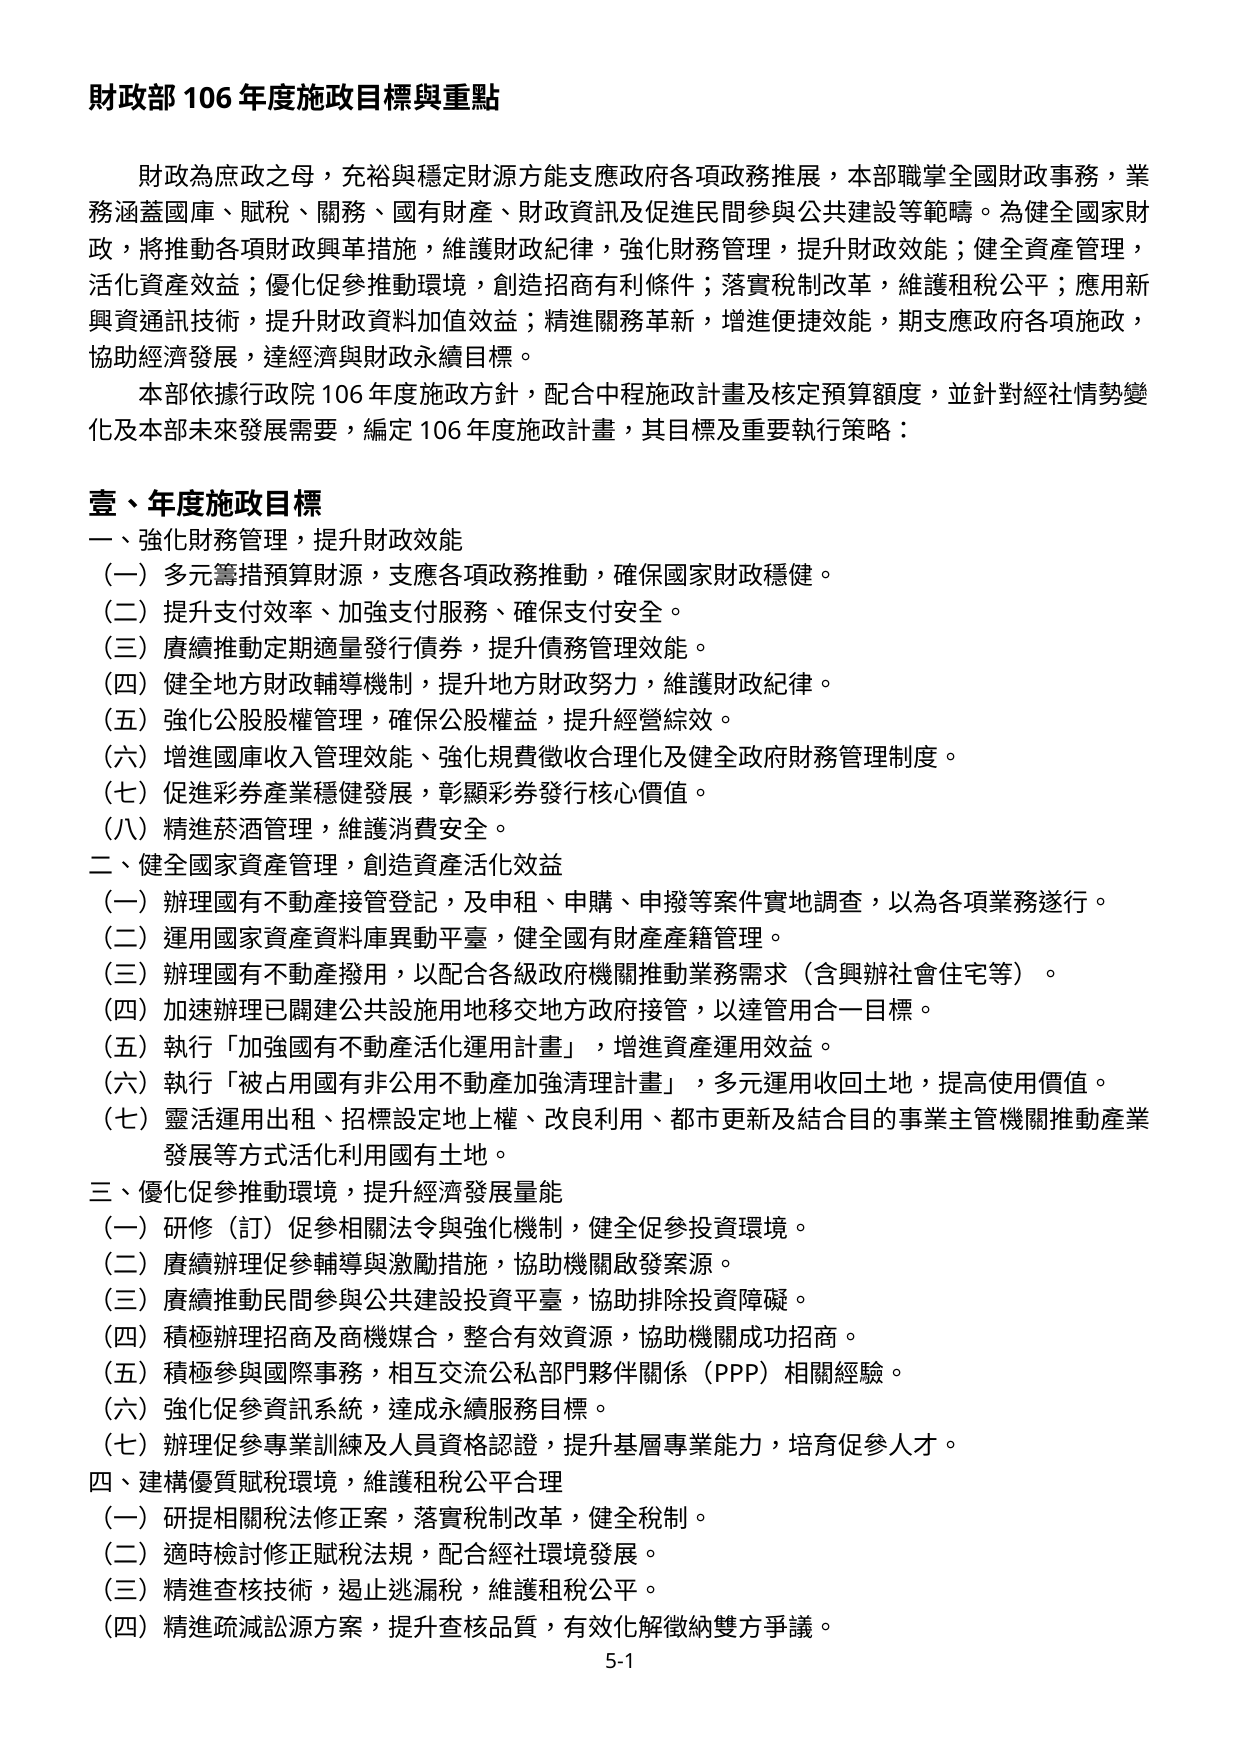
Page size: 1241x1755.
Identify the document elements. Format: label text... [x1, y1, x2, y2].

text 二、健全國家資產管理，創造資產活化效益 [89, 846, 1152, 882]
text （六）強化促參資訊系統，達成永續服務目標。 [89, 1389, 1152, 1426]
text （一）研提相關稅法修正案，落實稅制改革，健全稅制。 [89, 1498, 1152, 1534]
text （三）辦理國有不動產撥用，以配合各級政府機關推動業務需求（含興辦社會住宅等）。 [89, 954, 1152, 991]
text （一）研修（訂）促參相關法令與強化機制，健全促參投資環境。 [89, 1208, 1152, 1244]
text 財政部106年度施政目標與重點 [89, 75, 1152, 117]
text （二）運用國家資產資料庫異動平臺，健全國有財產產籍管理。 [89, 918, 1152, 954]
text （二）適時檢討修正賦稅法規，配合經社環境發展。 [89, 1534, 1152, 1571]
text 財政為庶政之母，充裕與穩定財源方能支應政府各項政務推展，本部職掌全國財政事務，業務涵蓋國庫、賦稅、關務、國有財產、財政資訊及促進民間參與公共建設等範疇。為健全國家財政，將推動各項財政興革措施，維護財政紀律，強化財務管理，提升財政效能；健全資產管理，活化資產效益；優化促參推動環境，創造招商有利條件；落實稅制改革，維護租稅公平；應用新興資通訊技術，提升財政資料加值效益；精進關務革新，增進便捷效能，期支應政府各項施政，協助經濟發展，達經濟與財政永續目標。 [89, 157, 1152, 374]
text （五）強化公股股權管理，確保公股權益，提升經營綜效。 [89, 701, 1152, 737]
text （七）促進彩券產業穩健發展，彰顯彩券發行核心價值。 [89, 773, 1152, 809]
text （四）積極辦理招商及商機媒合，整合有效資源，協助機關成功招商。 [89, 1317, 1152, 1353]
text （六）執行「被占用國有非公用不動產加強清理計畫」，多元運用收回土地，提高使用價值。 [89, 1063, 1152, 1099]
text （六）增進國庫收入管理效能、強化規費徵收合理化及健全政府財務管理制度。 [89, 737, 1152, 773]
text （五）積極參與國際事務，相互交流公私部門夥伴關係（PPP）相關經驗。 [89, 1353, 1152, 1389]
text （一）多元籌措預算財源，支應各項政務推動，確保國家財政穩健。 [89, 556, 1152, 592]
text 三、優化促參推動環境，提升經濟發展量能 [89, 1172, 1152, 1208]
text （四）精進疏減訟源方案，提升查核品質，有效化解徵納雙方爭議。 [89, 1607, 1152, 1643]
text （三）賡續推動民間參與公共建設投資平臺，協助排除投資障礙。 [89, 1281, 1152, 1317]
text （三）賡續推動定期適量發行債券，提升債務管理效能。 [89, 628, 1152, 664]
text （五）執行「加強國有不動產活化運用計畫」，增進資產運用效益。 [89, 1027, 1152, 1063]
text （一）辦理國有不動產接管登記，及申租、申購、申撥等案件實地調查，以為各項業務遂行。 [89, 882, 1152, 918]
text 壹、年度施政目標 [89, 481, 1152, 522]
text 本部依據行政院106年度施政方針，配合中程施政計畫及核定預算額度，並針對經社情勢變化及本部未來發展需要，編定106年度施政計畫，其目標及重要執行策略： [89, 374, 1152, 447]
text （七）靈活運用出租、招標設定地上權、改良利用、都市更新及結合目的事業主管機關推動產業發展等方式活化利用國有土地。 [89, 1099, 1152, 1172]
text （二）賡續辦理促參輔導與激勵措施，協助機關啟發案源。 [89, 1244, 1152, 1281]
text （三）精進查核技術，遏止逃漏稅，維護租稅公平。 [89, 1571, 1152, 1607]
text 四、建構優質賦稅環境，維護租稅公平合理 [89, 1462, 1152, 1498]
text （二）提升支付效率、加強支付服務、確保支付安全。 [89, 592, 1152, 628]
text （四）加速辦理已闢建公共設施用地移交地方政府接管，以達管用合一目標。 [89, 991, 1152, 1027]
text 一、強化財務管理，提升財政效能 [89, 522, 1152, 556]
text （七）辦理促參專業訓練及人員資格認證，提升基層專業能力，培育促參人才。 [89, 1426, 1152, 1462]
text （四）健全地方財政輔導機制，提升地方財政努力，維護財政紀律。 [89, 664, 1152, 701]
text （八）精進菸酒管理，維護消費安全。 [89, 809, 1152, 846]
